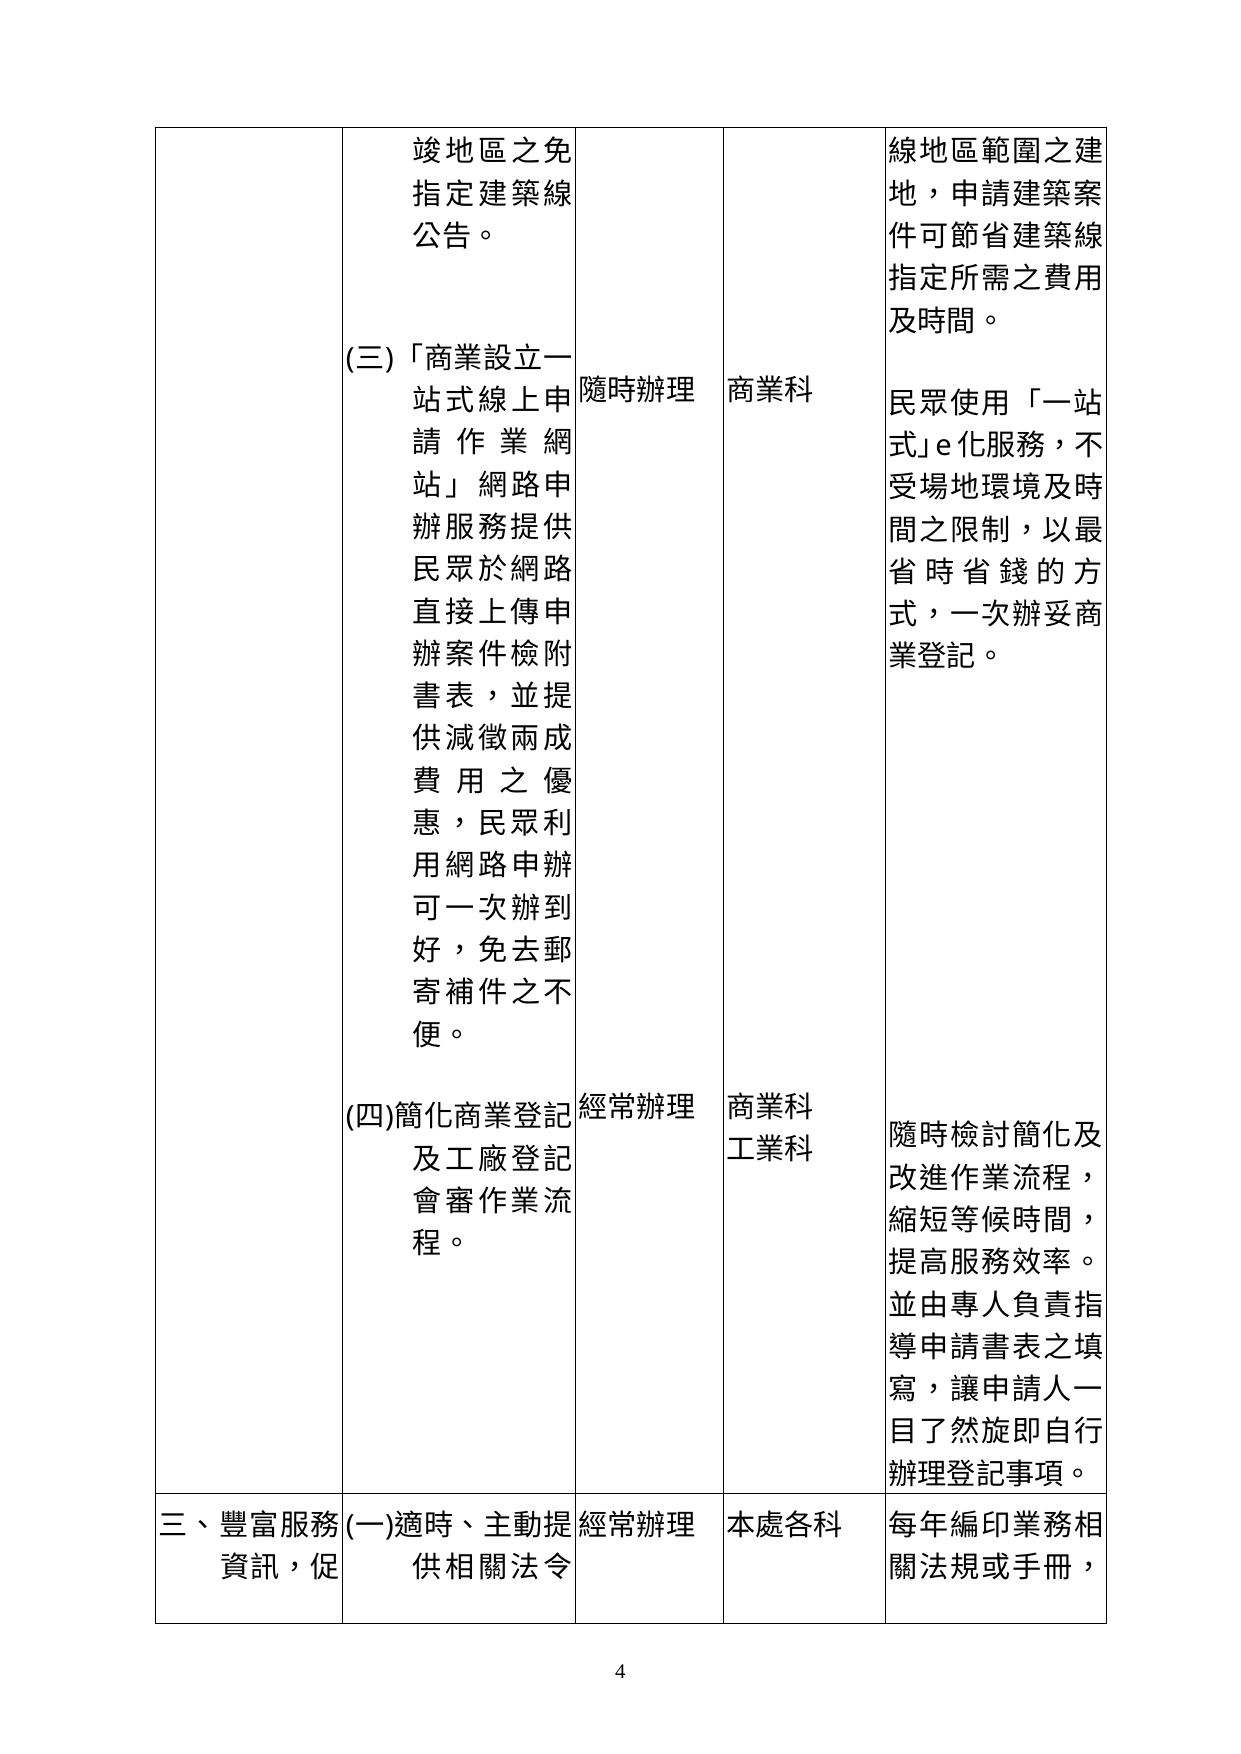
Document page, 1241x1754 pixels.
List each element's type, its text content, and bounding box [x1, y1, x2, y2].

table_cell 經常辦理 [576, 1494, 723, 1623]
table_cell 本處各科 [724, 1494, 885, 1623]
table_cell [156, 128, 342, 1492]
table_cell (一)適時、主動提供相關法令 [343, 1494, 575, 1623]
table_cell 線地區範圍之建地，申請建築案件可節省建築線指定所需之費用及時間。 民眾使用「一站式」e化服務，不受場地環境及時間之限制，以最省時省錢的方式，一次辦妥商業登記。 隨時檢討簡化及改進作業流程，縮短等候時間，提高服務效率。並由專人負責指導申請書表之填寫，讓申請人一目了然旋即自行辦理登記事項。 [886, 128, 1106, 1492]
table_cell 商業科 商業科 工業科 [724, 128, 885, 1492]
table_cell 三、豐富服務資訊，促 [156, 1494, 342, 1623]
table_cell 每年編印業務相關法規或手冊， [886, 1494, 1106, 1623]
table_cell 竣地區之免指定建築線公告。 (三)「商業設立一站式線上申請作業網站」網路申辦服務提供民眾於網路直接上傳申辦案件檢附書表，並提供減徵兩成費用之優惠，民眾利用網路申辦可一次辦到好，免去郵寄補件之不便。 (四)簡化商業登記及工廠登記會審作業流程。 [343, 128, 575, 1492]
table_cell 隨時辦理 經常辦理 [576, 128, 723, 1492]
